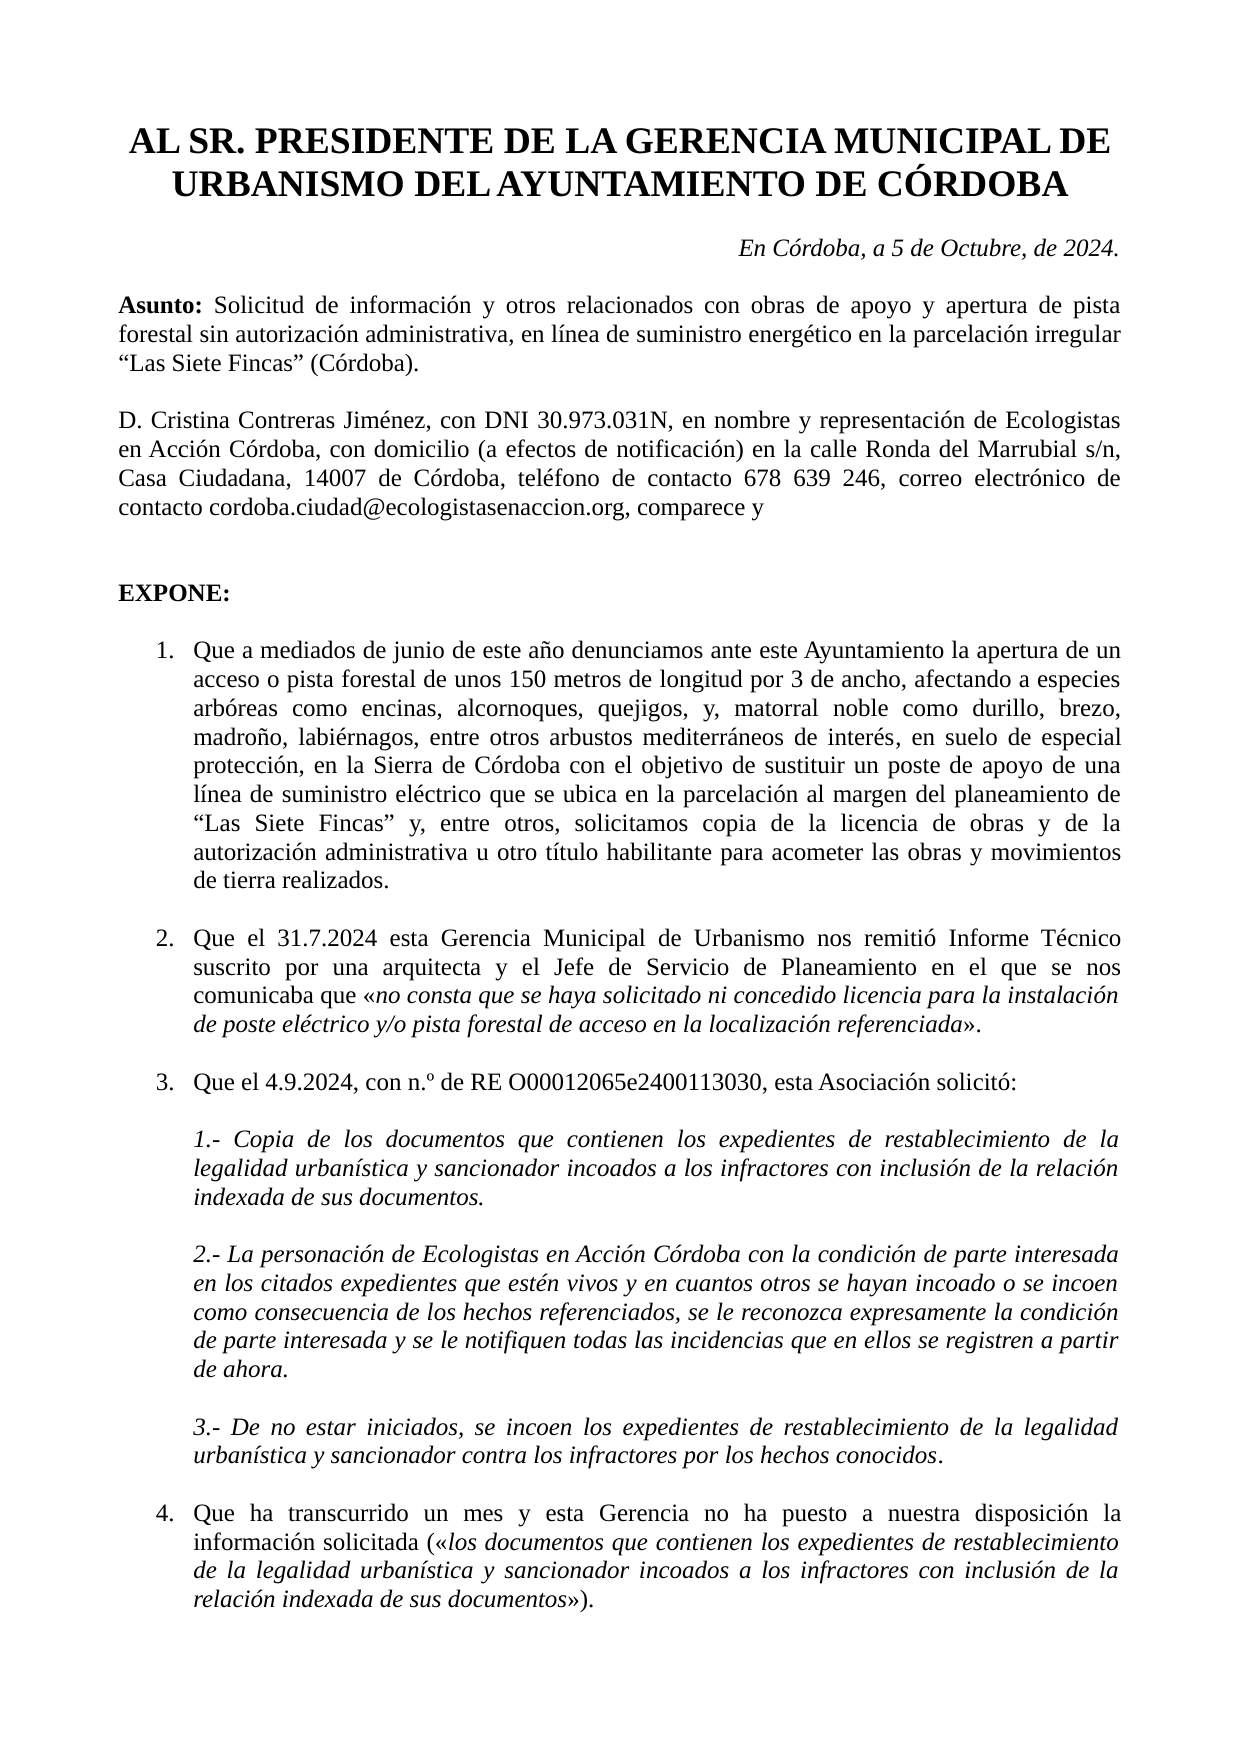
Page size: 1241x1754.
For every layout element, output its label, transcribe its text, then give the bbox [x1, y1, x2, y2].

text D. Cristina Contreras Jiménez, con DNI 30.973.031N, en nombre y representación de Ecologistas en Acción Córdoba, con domicilio (a efectos de notificación) en la calle Ronda del Marrubial s/n, Casa Ciudadana, 14007 de Córdoba, teléfono de contacto 678 639 246, correo electrónico de contacto cordoba.ciudad@ecologistasenaccion.org, comparece y [118, 406, 1122, 521]
list Que el 4.9.2024, con n.º de RE O00012065e2400113030, esta Asociación solicitó: [156, 1067, 1122, 1096]
text AL SR. PRESIDENTE DE LA GERENCIA MUNICIPAL DE URBANISMO DEL AYUNTAMIENTO DE CÓRDOBA [118, 118, 1122, 204]
list Que el 31.7.2024 esta Gerencia Municipal de Urbanismo nos remitió Informe Técnico suscrito por una arquitecta y el Jefe de Servicio de Planeamiento en el que se nos comunicaba que «no consta que se haya solicitado ni concedido licencia para la instalación de poste eléctrico y/o pista forestal de acceso en la localización referenciada». [156, 923, 1122, 1038]
text Asunto: Solicitud de información y otros relacionados con obras de apoyo y apertura de pista forestal sin autorización administrativa, en línea de suministro energético en la parcelación irregular “Las Siete Fincas” (Córdoba). [118, 291, 1122, 377]
list 3.- De no estar iniciados, se incoen los expedientes de restablecimiento de la legalidad urbanística y sancionador contra los infractores por los hechos conocidos. [156, 1412, 1122, 1469]
list 2.- La personación de Ecologistas en Acción Córdoba con la condición de parte interesada en los citados expedientes que estén vivos y en cuantos otros se hayan incoado o se incoen como consecuencia de los hechos referenciados, se le reconozca expresamente la condición de parte interesada y se le notifiquen todas las incidencias que en ellos se registren a partir de ahora. [156, 1239, 1122, 1383]
list Que ha transcurrido un mes y esta Gerencia no ha puesto a nuestra disposición la información solicitada («los documentos que contienen los expedientes de restablecimiento de la legalidad urbanística y sancionador incoados a los infractores con inclusión de la relación indexada de sus documentos»). [156, 1498, 1122, 1613]
text EXPONE: [118, 578, 1122, 607]
text En Córdoba, a 5 de Octubre, de 2024. [118, 233, 1122, 262]
list 1.- Copia de los documentos que contienen los expedientes de restablecimiento de la legalidad urbanística y sancionador incoados a los infractores con inclusión de la relación indexada de sus documentos. [156, 1124, 1122, 1211]
list Que a mediados de junio de este año denunciamos ante este Ayuntamiento la apertura de un acceso o pista forestal de unos 150 metros de longitud por 3 de ancho, afectando a especies arbóreas como encinas, alcornoques, quejigos, y, matorral noble como durillo, brezo, madroño, labiérnagos, entre otros arbustos mediterráneos de interés, en suelo de especial protección, en la Sierra de Córdoba con el objetivo de sustituir un poste de apoyo de una línea de suministro eléctrico que se ubica en la parcelación al margen del planeamiento de “Las Siete Fincas” y, entre otros, solicitamos copia de la licencia de obras y de la autorización administrativa u otro título habilitante para acometer las obras y movimientos de tierra realizados. [156, 636, 1122, 894]
